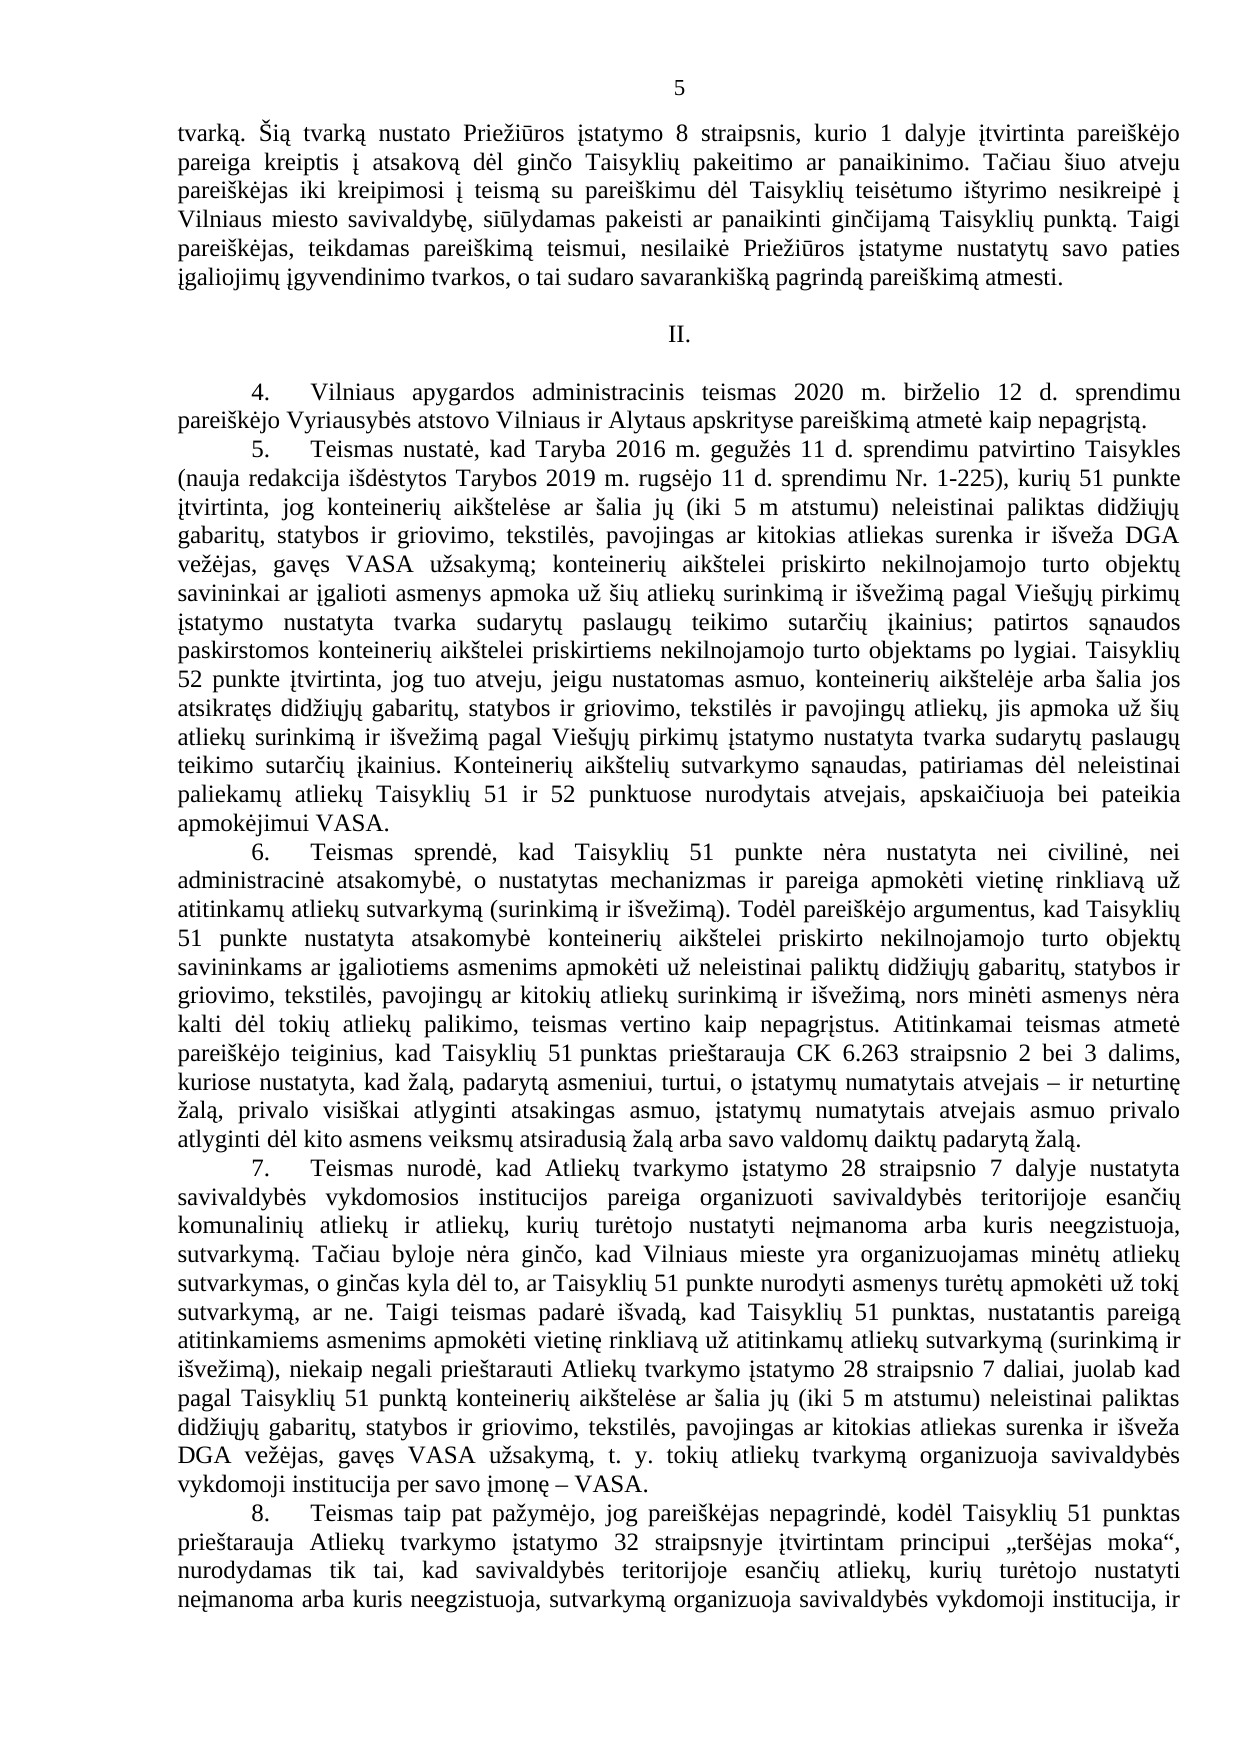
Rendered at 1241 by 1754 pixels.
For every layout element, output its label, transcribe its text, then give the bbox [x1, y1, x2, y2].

text 6. Teismas sprendė, kad Taisyklių 51 punkte nėra nustatyta nei civilinė, nei administracinė atsakomybė, o nustatytas mechanizmas ir pareiga apmokėti vietinę rinkliavą už atitinkamų atliekų sutvarkymą (surinkimą ir išvežimą). Todėl pareiškėjo argumentus, kad Taisyklių 51 punkte nustatyta atsakomybė konteinerių aikštelei priskirto nekilnojamojo turto objektų savininkams ar įgaliotiems asmenims apmokėti už neleistinai paliktų didžiųjų gabaritų, statybos ir griovimo, tekstilės, pavojingų ar kitokių atliekų surinkimą ir išvežimą, nors minėti asmenys nėra kalti dėl tokių atliekų palikimo, teismas vertino kaip nepagrįstus. Atitinkamai teismas atmetė pareiškėjo teiginius, kad Taisyklių 51 punktas prieštarauja CK 6.263 straipsnio 2 bei 3 dalims, kuriose nustatyta, kad žalą, padarytą asmeniui, turtui, o įstatymų numatytais atvejais – ir neturtinę žalą, privalo visiškai atlyginti atsakingas asmuo, įstatymų numatytais atvejais asmuo privalo atlyginti dėl kito asmens veiksmų atsiradusią žalą arba savo valdomų daiktų padarytą žalą. [177, 837, 1181, 1153]
text tvarką. Šią tvarką nustato Priežiūros įstatymo 8 straipsnis, kurio 1 dalyje įtvirtinta pareiškėjo pareiga kreiptis į atsakovą dėl ginčo Taisyklių pakeitimo ar panaikinimo. Tačiau šiuo atveju pareiškėjas iki kreipimosi į teismą su pareiškimu dėl Taisyklių teisėtumo ištyrimo nesikreipė į Vilniaus miesto savivaldybę, siūlydamas pakeisti ar panaikinti ginčijamą Taisyklių punktą. Taigi pareiškėjas, teikdamas pareiškimą teismui, nesilaikė Priežiūros įstatyme nustatytų savo paties įgaliojimų įgyvendinimo tvarkos, o tai sudaro savarankišką pagrindą pareiškimą atmesti. [177, 118, 1181, 291]
text 4. Vilniaus apygardos administracinis teismas 2020 m. birželio 12 d. sprendimu pareiškėjo Vyriausybės atstovo Vilniaus ir Alytaus apskrityse pareiškimą atmetė kaip nepagrįstą. [177, 377, 1181, 434]
text II. [177, 319, 1181, 348]
text 5. Teismas nustatė, kad Taryba 2016 m. gegužės 11 d. sprendimu patvirtino Taisykles (nauja redakcija išdėstytos Tarybos 2019 m. rugsėjo 11 d. sprendimu Nr. 1-225), kurių 51 punkte įtvirtinta, jog konteinerių aikštelėse ar šalia jų (iki 5 m atstumu) neleistinai paliktas didžiųjų gabaritų, statybos ir griovimo, tekstilės, pavojingas ar kitokias atliekas surenka ir išveža DGA vežėjas, gavęs VASA užsakymą; konteinerių aikštelei priskirto nekilnojamojo turto objektų savininkai ar įgalioti asmenys apmoka už šių atliekų surinkimą ir išvežimą pagal Viešųjų pirkimų įstatymo nustatyta tvarka sudarytų paslaugų teikimo sutarčių įkainius; patirtos sąnaudos paskirstomos konteinerių aikštelei priskirtiems nekilnojamojo turto objektams po lygiai. Taisyklių 52 punkte įtvirtinta, jog tuo atveju, jeigu nustatomas asmuo, konteinerių aikštelėje arba šalia jos atsikratęs didžiųjų gabaritų, statybos ir griovimo, tekstilės ir pavojingų atliekų, jis apmoka už šių atliekų surinkimą ir išvežimą pagal Viešųjų pirkimų įstatymo nustatyta tvarka sudarytų paslaugų teikimo sutarčių įkainius. Konteinerių aikštelių sutvarkymo sąnaudas, patiriamas dėl neleistinai paliekamų atliekų Taisyklių 51 ir 52 punktuose nurodytais atvejais, apskaičiuoja bei pateikia apmokėjimui VASA. [177, 434, 1181, 837]
text 8. Teismas taip pat pažymėjo, jog pareiškėjas nepagrindė, kodėl Taisyklių 51 punktas prieštarauja Atliekų tvarkymo įstatymo 32 straipsnyje įtvirtintam principui „teršėjas moka“, nurodydamas tik tai, kad savivaldybės teritorijoje esančių atliekų, kurių turėtojo nustatyti neįmanoma arba kuris neegzistuoja, sutvarkymą organizuoja savivaldybės vykdomoji institucija, ir [177, 1498, 1181, 1613]
text 7. Teismas nurodė, kad Atliekų tvarkymo įstatymo 28 straipsnio 7 dalyje nustatyta savivaldybės vykdomosios institucijos pareiga organizuoti savivaldybės teritorijoje esančių komunalinių atliekų ir atliekų, kurių turėtojo nustatyti neįmanoma arba kuris neegzistuoja, sutvarkymą. Tačiau byloje nėra ginčo, kad Vilniaus mieste yra organizuojamas minėtų atliekų sutvarkymas, o ginčas kyla dėl to, ar Taisyklių 51 punkte nurodyti asmenys turėtų apmokėti už tokį sutvarkymą, ar ne. Taigi teismas padarė išvadą, kad Taisyklių 51 punktas, nustatantis pareigą atitinkamiems asmenims apmokėti vietinę rinkliavą už atitinkamų atliekų sutvarkymą (surinkimą ir išvežimą), niekaip negali prieštarauti Atliekų tvarkymo įstatymo 28 straipsnio 7 daliai, juolab kad pagal Taisyklių 51 punktą konteinerių aikštelėse ar šalia jų (iki 5 m atstumu) neleistinai paliktas didžiųjų gabaritų, statybos ir griovimo, tekstilės, pavojingas ar kitokias atliekas surenka ir išveža DGA vežėjas, gavęs VASA užsakymą, t. y. tokių atliekų tvarkymą organizuoja savivaldybės vykdomoji institucija per savo įmonę – VASA. [177, 1153, 1181, 1498]
